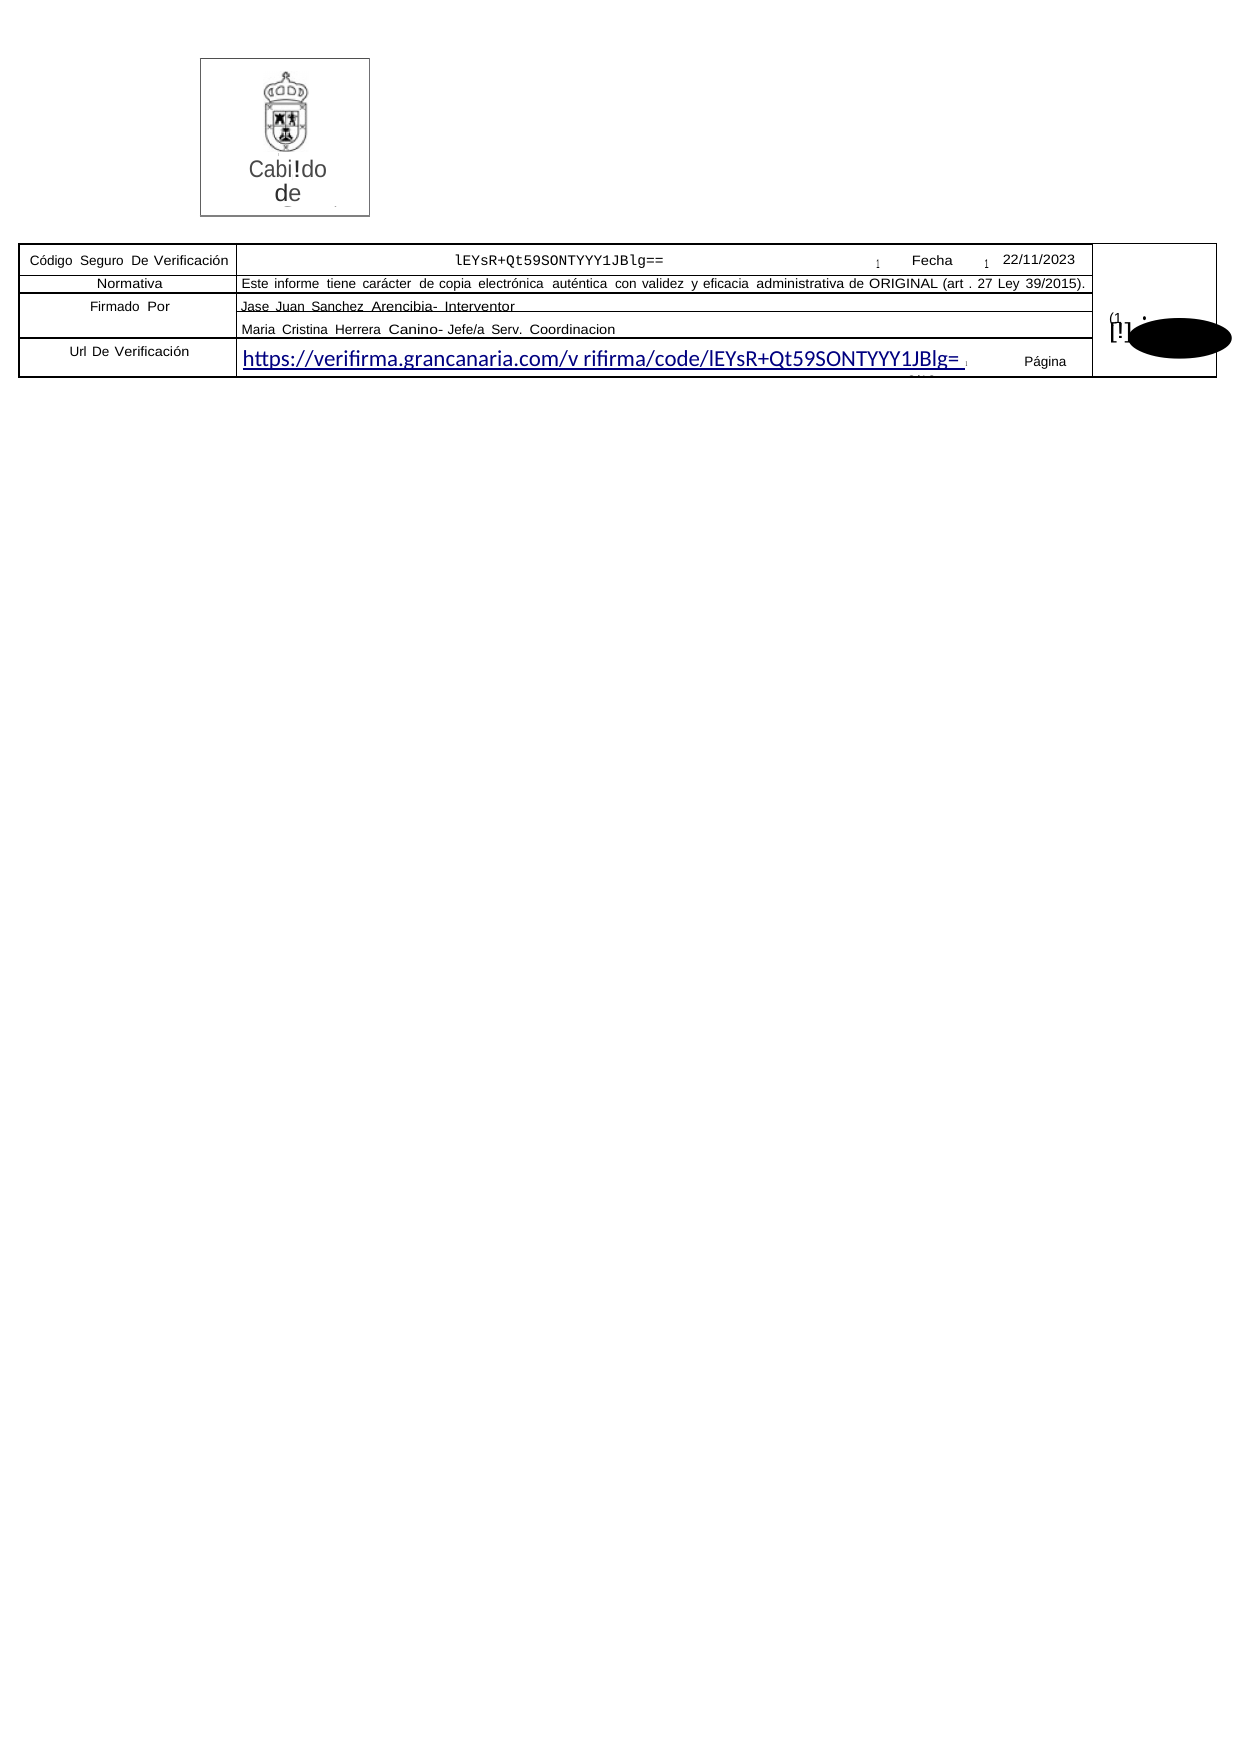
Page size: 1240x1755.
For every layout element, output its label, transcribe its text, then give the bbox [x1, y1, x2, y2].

table_header (1 • [!] . [1093, 244, 1216, 376]
table_cell https://verifirma.grancanaria.com/v rifirma/code/lEYsR+Qt59SONTYYY1JBlg= 1 Página 8/19 1 [237, 339, 1092, 376]
table_cell . 27 Ley 39/2015). [967, 276, 1092, 292]
table_cell Jase Juan Sanchez Arencibia- Interventor [237, 294, 1092, 311]
table_cell Maria Cristina Herrera Canino- Jefe/a Serv. Coordinacion [237, 312, 1092, 337]
table_cell Firmado Por [20, 294, 236, 337]
table_header lEYsR+Qt59SONTYYY1JBlg== 1 Fecha [237, 245, 967, 275]
table_cell Normativa [20, 276, 236, 292]
text • [8, 243, 1240, 402]
table_cell Este informe tiene carácter de copia electrónica auténtica con validez y eficacia administrativa de ORIGINAL (art [237, 276, 967, 292]
table_header 1 22/11/2023 [967, 245, 1092, 275]
table_cell Url De Verificación [20, 339, 236, 376]
table_header Código Seguro De Verificación [20, 245, 236, 275]
